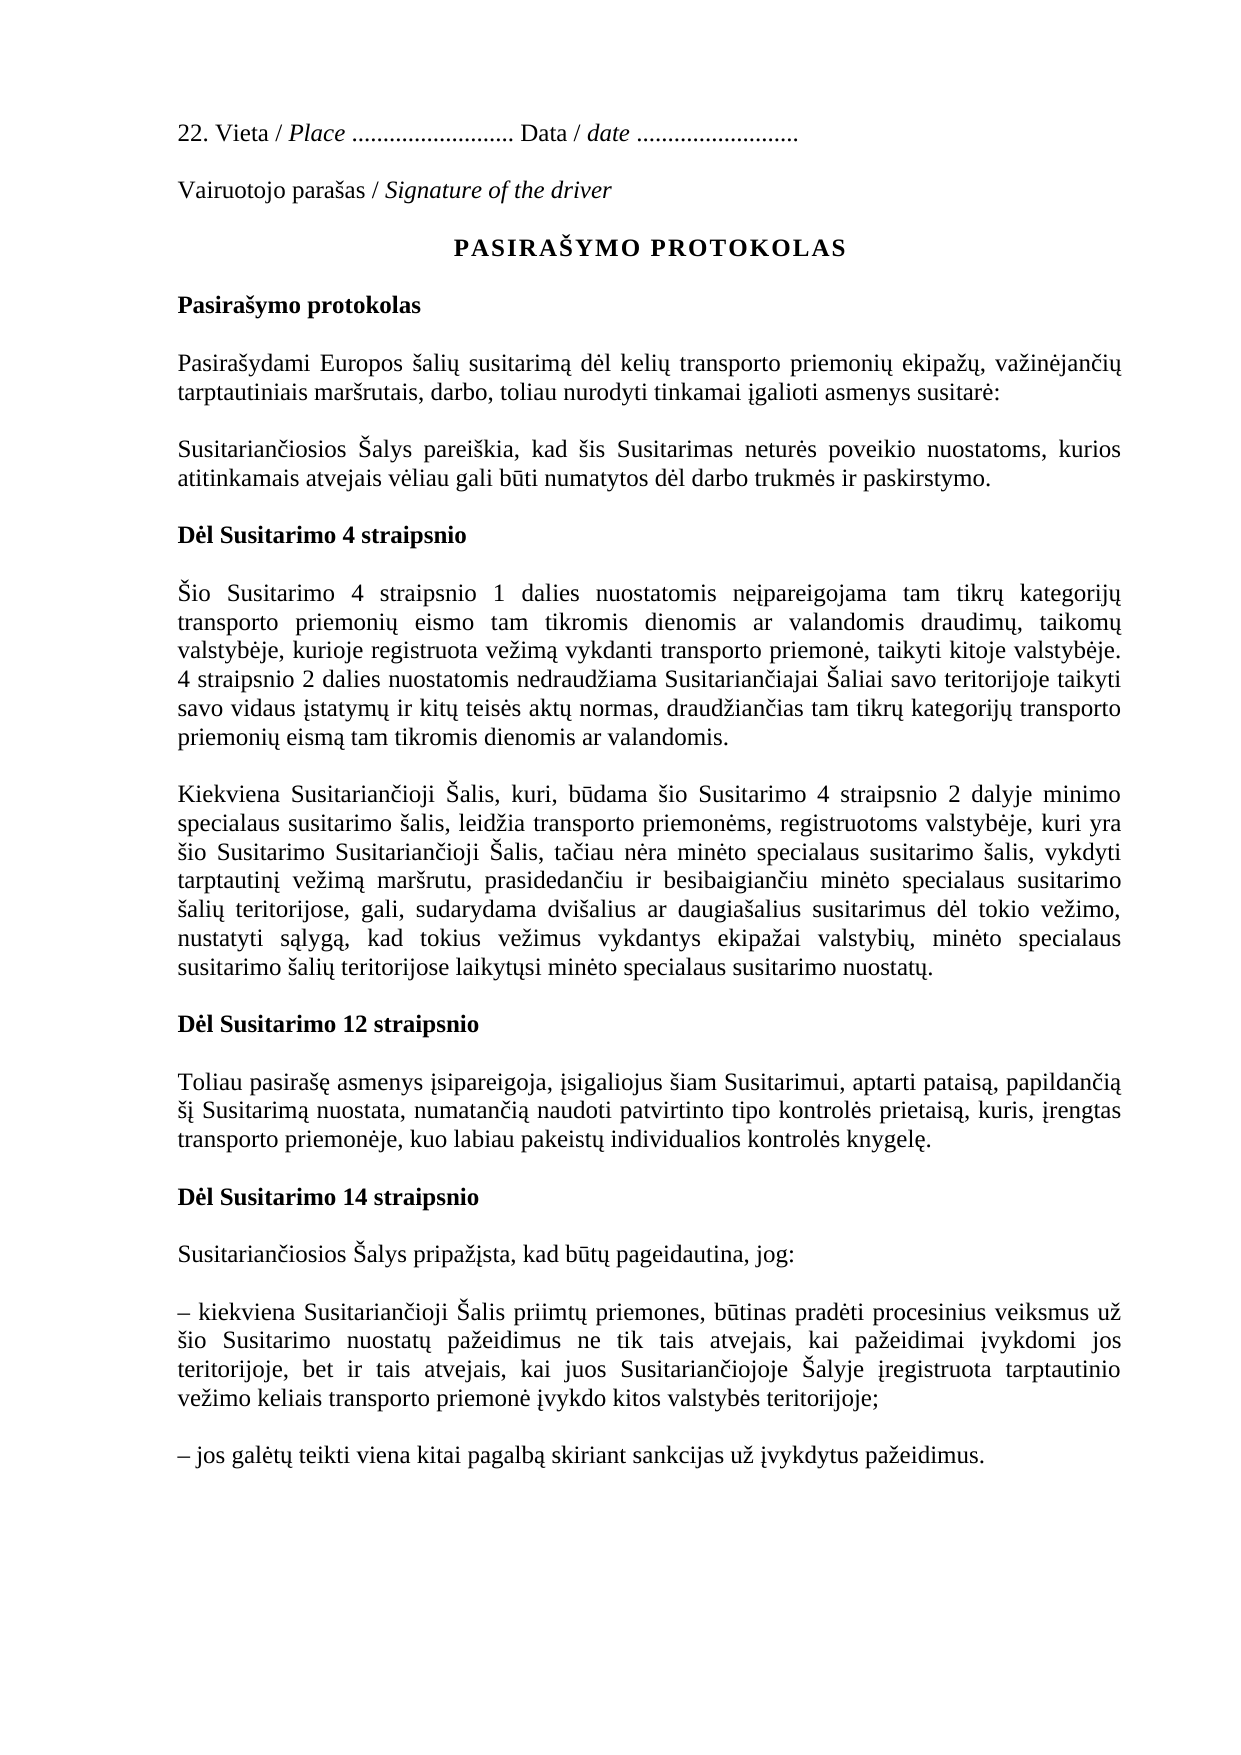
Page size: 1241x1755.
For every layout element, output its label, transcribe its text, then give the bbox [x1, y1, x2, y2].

text – kiekviena Susitariančioji Šalis priimtų priemones, būtinas pradėti procesinius veiksmus už šio Susitarimo nuostatų pažeidimus ne tik tais atvejais, kai pažeidimai įvykdomi jos teritorijoje, bet ir tais atvejais, kai juos Susitariančiojoje Šalyje įregistruota tarptautinio vežimo keliais transporto priemonė įvykdo kitos valstybės teritorijoje; [177, 1297, 1122, 1412]
text Dėl Susitarimo 4 straipsnio [177, 521, 1122, 549]
text Susitariančiosios Šalys pripažįsta, kad būtų pageidautina, jog: [177, 1239, 1122, 1268]
text Toliau pasirašę asmenys įsipareigoja, įsigaliojus šiam Susitarimui, aptarti pataisą, papildančią šį Susitarimą nuostata, numatančią naudoti patvirtinto tipo kontrolės prietaisą, kuris, įrengtas transporto priemonėje, kuo labiau pakeistų individualios kontrolės knygelę. [177, 1067, 1122, 1153]
text PASIRAŠYMO PROTOKOLAS [177, 233, 1122, 262]
text 22. Vieta / Place .......................... Data / date .......................... [177, 118, 1122, 147]
text Susitariančiosios Šalys pareiškia, kad šis Susitarimas neturės poveikio nuostatoms, kurios atitinkamais atvejais vėliau gali būti numatytos dėl darbo trukmės ir paskirstymo. [177, 434, 1122, 492]
text Pasirašymo protokolas [177, 291, 1122, 319]
text – jos galėtų teikti viena kitai pagalbą skiriant sankcijas už įvykdytus pažeidimus. [177, 1441, 1122, 1469]
text Kiekviena Susitariančioji Šalis, kuri, būdama šio Susitarimo 4 straipsnio 2 dalyje minimo specialaus susitarimo šalis, leidžia transporto priemonėms, registruotoms valstybėje, kuri yra šio Susitarimo Susitariančioji Šalis, tačiau nėra minėto specialaus susitarimo šalis, vykdyti tarptautinį vežimą maršrutu, prasidedančiu ir besibaigiančiu minėto specialaus susitarimo šalių teritorijose, gali, sudarydama dvišalius ar daugiašalius susitarimus dėl tokio vežimo, nustatyti sąlygą, kad tokius vežimus vykdantys ekipažai valstybių, minėto specialaus susitarimo šalių teritorijose laikytųsi minėto specialaus susitarimo nuostatų. [177, 779, 1122, 981]
text Šio Susitarimo 4 straipsnio 1 dalies nuostatomis neįpareigojama tam tikrų kategorijų transporto priemonių eismo tam tikromis dienomis ar valandomis draudimų, taikomų valstybėje, kurioje registruota vežimą vykdanti transporto priemonė, taikyti kitoje valstybėje. 4 straipsnio 2 dalies nuostatomis nedraudžiama Susitariančiajai Šaliai savo teritorijoje taikyti savo vidaus įstatymų ir kitų teisės aktų normas, draudžiančias tam tikrų kategorijų transporto priemonių eismą tam tikromis dienomis ar valandomis. [177, 578, 1122, 751]
text Dėl Susitarimo 12 straipsnio [177, 1009, 1122, 1038]
text Pasirašydami Europos šalių susitarimą dėl kelių transporto priemonių ekipažų, važinėjančių tarptautiniais maršrutais, darbo, toliau nurodyti tinkamai įgalioti asmenys susitarė: [177, 348, 1122, 406]
text Dėl Susitarimo 14 straipsnio [177, 1182, 1122, 1211]
text Vairuotojo parašas / Signature of the driver [177, 176, 1122, 204]
